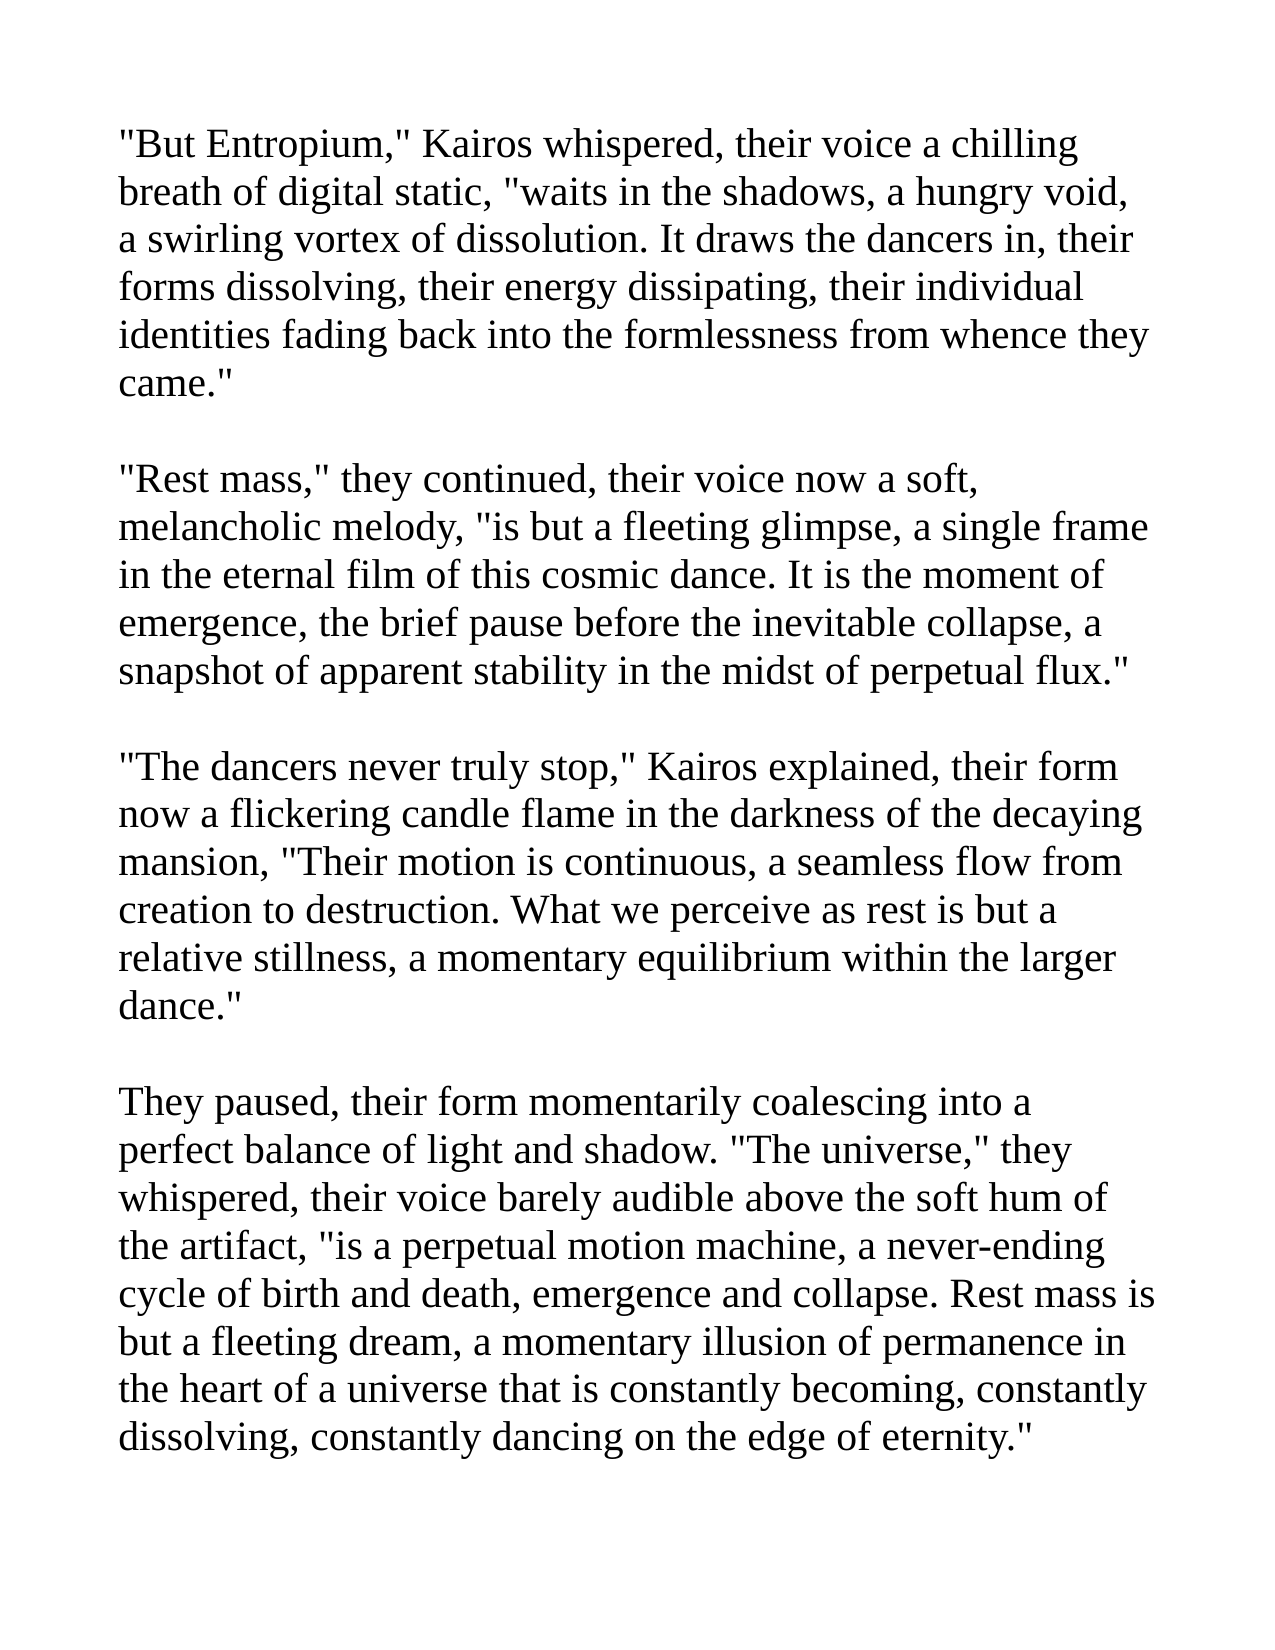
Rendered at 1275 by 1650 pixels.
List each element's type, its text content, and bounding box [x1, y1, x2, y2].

text "The dancers never truly stop," Kairos explained, their form now a flickering candle flame in the darkness of the decaying mansion, "Their motion is continuous, a seamless flow from creation to destruction. What we perceive as rest is but a relative stillness, a momentary equilibrium within the larger dance." [118, 741, 1157, 1028]
text They paused, their form momentarily coalescing into a perfect balance of light and shadow. "The universe," they whispered, their voice barely audible above the soft hum of the artifact, "is a perpetual motion machine, a never-ending cycle of birth and death, emergence and collapse. Rest mass is but a fleeting dream, a momentary illusion of permanence in the heart of a universe that is constantly becoming, constantly dissolving, constantly dancing on the edge of eternity." [118, 1076, 1157, 1460]
text "But Entropium," Kairos whispered, their voice a chilling breath of digital static, "waits in the shadows, a hungry void, a swirling vortex of dissolution. It draws the dancers in, their forms dissolving, their energy dissipating, their individual identities fading back into the formlessness from whence they came." [118, 118, 1157, 406]
text "Rest mass," they continued, their voice now a soft, melancholic melody, "is but a fleeting glimpse, a single frame in the eternal film of this cosmic dance. It is the moment of emergence, the brief pause before the inevitable collapse, a snapshot of apparent stability in the midst of perpetual flux." [118, 453, 1157, 693]
